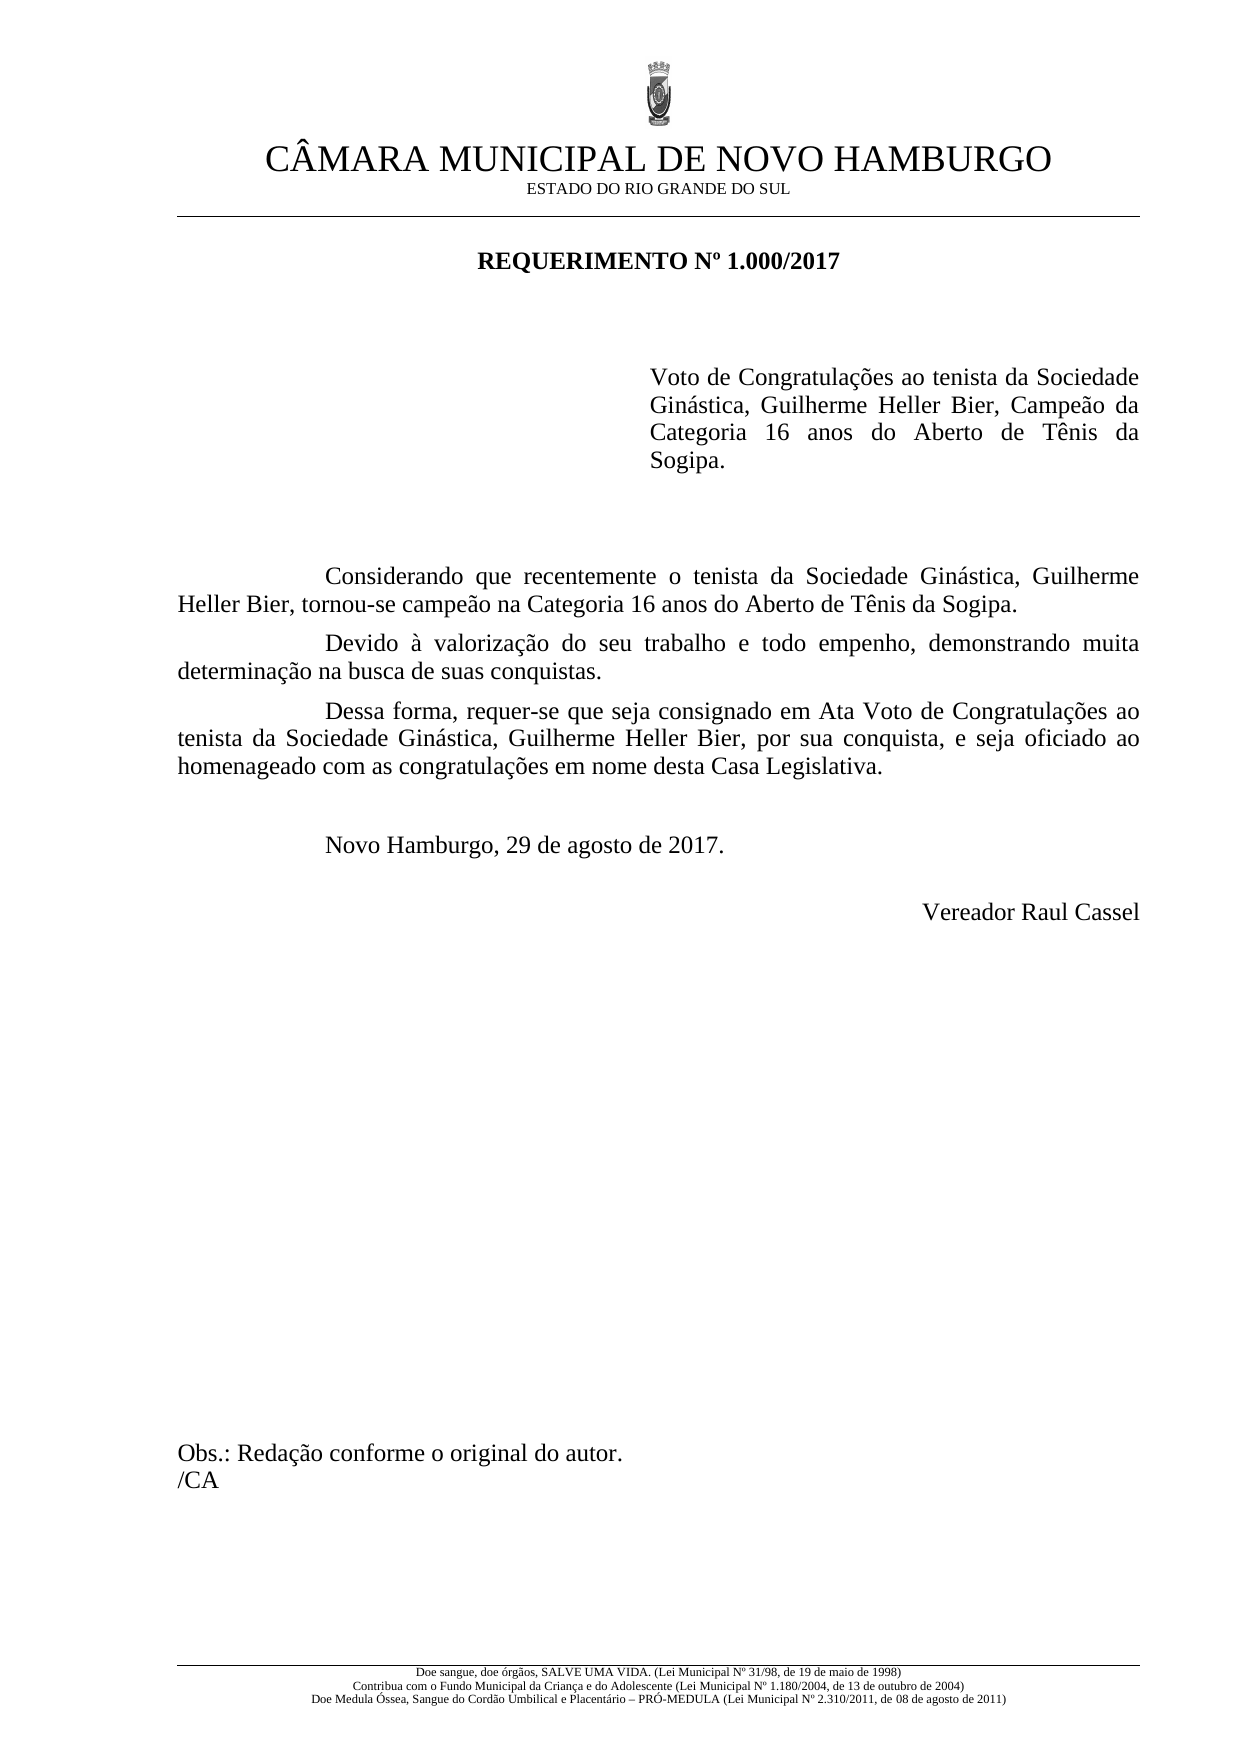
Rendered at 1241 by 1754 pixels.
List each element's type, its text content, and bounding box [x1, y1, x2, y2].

text Vereador Raul Cassel [177, 898, 1140, 926]
text /CA [177, 1466, 1140, 1494]
text Voto de Congratulações ao tenista da Sociedade Ginástica, Guilherme Heller Bier, Campeão da Categoria 16 anos do Aberto de Tênis da Sogipa. [649, 363, 1140, 474]
text Novo Hamburgo, 29 de agosto de 2017. [325, 831, 1140, 859]
text REQUERIMENTO Nº 1.000/2017 [177, 247, 1140, 274]
text Obs.: Redação conforme o original do autor. [177, 1439, 1140, 1466]
text Considerando que recentemente o tenista da Sociedade Ginástica, Guilherme Heller Bier, tornou-se campeão na Categoria 16 anos do Aberto de Tênis da Sogipa. [177, 562, 1140, 618]
text Devido à valorização do seu trabalho e todo empenho, demonstrando muita determinação na busca de suas conquistas. [177, 629, 1140, 685]
text Dessa forma, requer-se que seja consignado em Ata Voto de Congratulações ao tenista da Sociedade Ginástica, Guilherme Heller Bier, por sua conquista, e seja oficiado ao homenageado com as congratulações em nome desta Casa Legislativa. [177, 697, 1140, 780]
